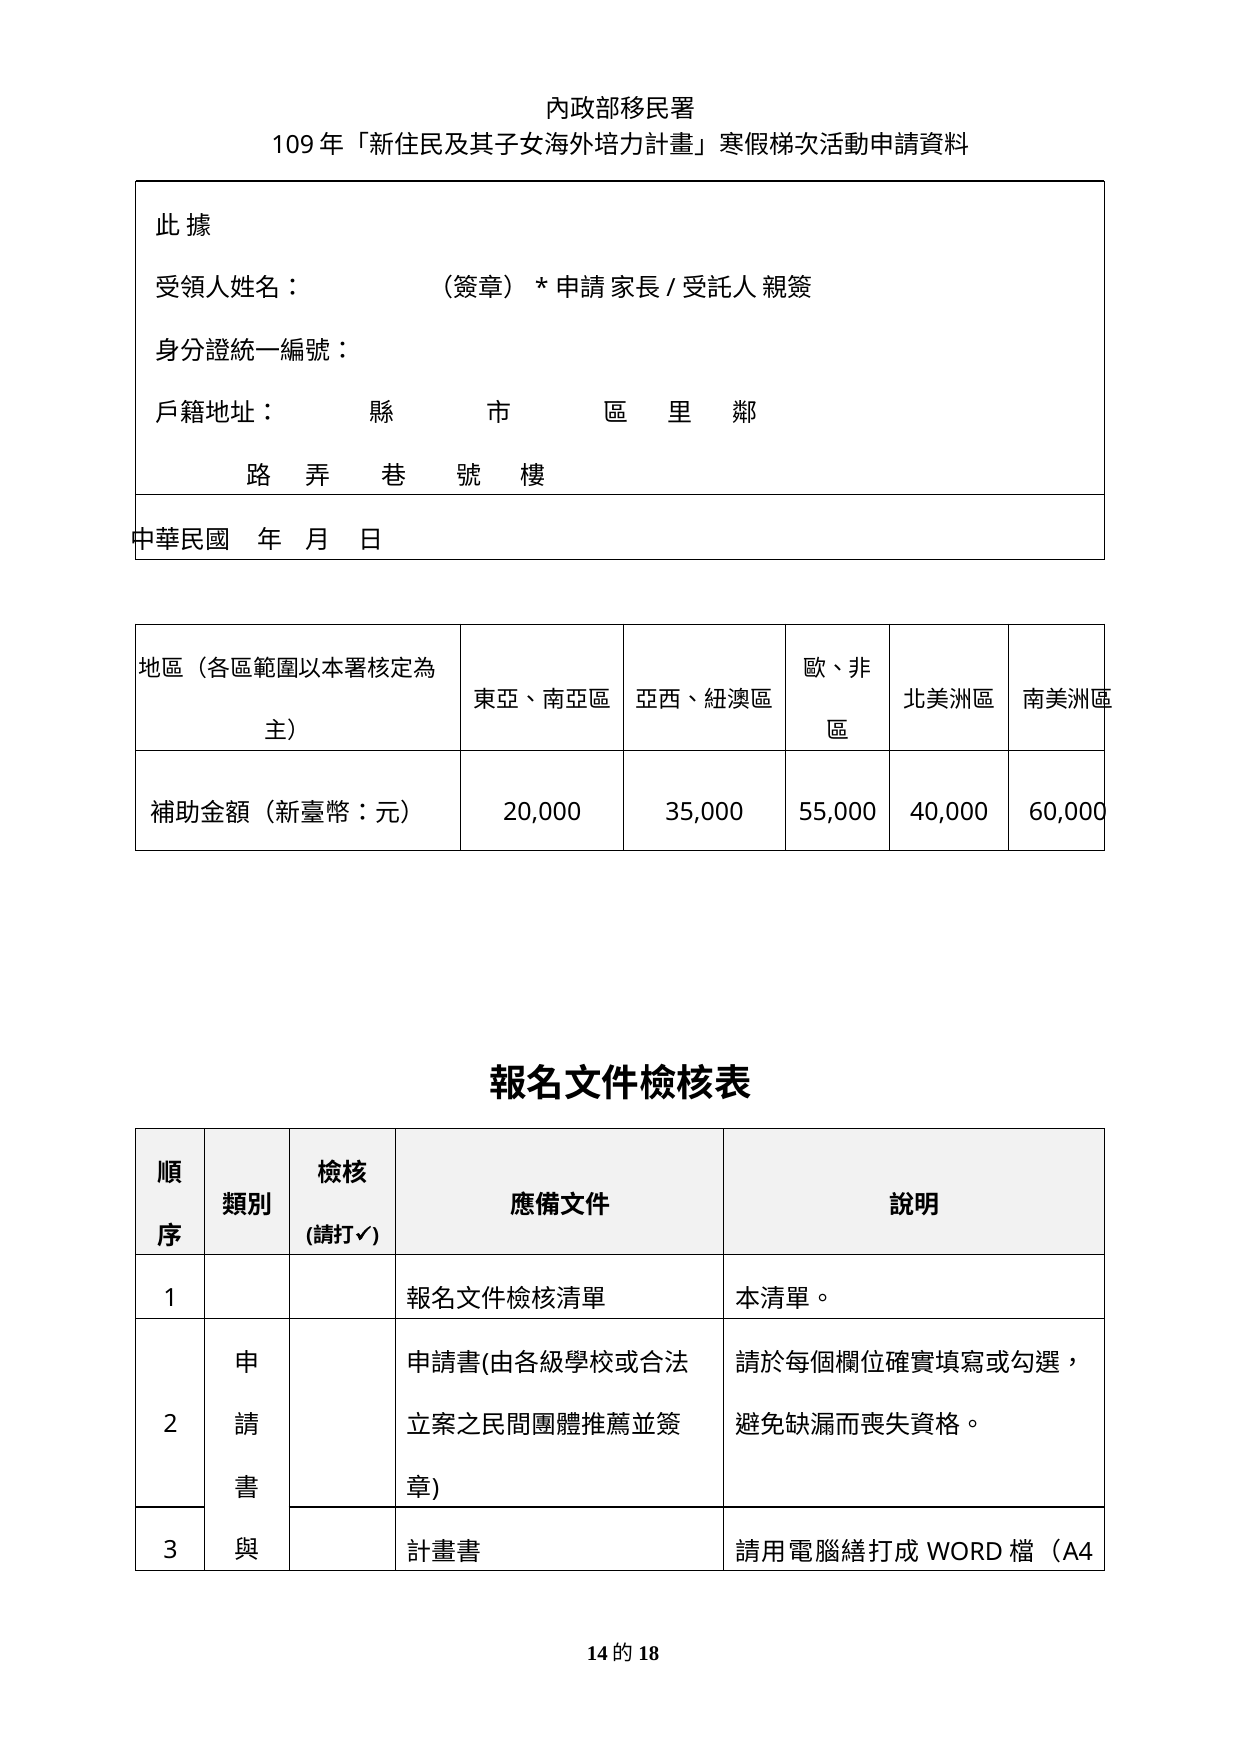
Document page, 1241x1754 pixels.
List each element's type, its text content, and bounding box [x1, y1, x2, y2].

table_cell 中華民國 年 月 日 [136, 495, 1104, 559]
table_cell 本清單。 [724, 1255, 1104, 1318]
table_cell 3 [136, 1508, 204, 1570]
table_cell 此 據 受領人姓名： （簽章） * 申請 家長 / 受託人 親簽 身分證統一編號： 戶籍地址： 縣 市 區 里 鄰 路 弄 巷 號 樓 [136, 182, 1104, 494]
table_cell 南美洲區 [1009, 625, 1104, 749]
table_cell 55,000 [786, 751, 889, 850]
table_cell 補助金額（新臺幣：元） [136, 751, 460, 850]
table_header 順序 [136, 1129, 204, 1254]
table_cell 20,000 [461, 751, 623, 850]
table_cell [290, 1255, 395, 1318]
table_cell 請於每個欄位確實填寫或勾選，避免缺漏而喪失資格。 [724, 1319, 1104, 1506]
table_cell [136, 851, 1104, 914]
table_cell 40,000 [890, 751, 1008, 850]
table_cell 申請書(由各級學校或合法立案之民間團體推薦並簽章) [396, 1319, 723, 1506]
table_header 應備文件 [396, 1129, 723, 1254]
table_cell 計畫書 [396, 1508, 723, 1570]
table_cell 報名文件檢核清單 [396, 1255, 723, 1318]
table_header 說明 [724, 1129, 1104, 1254]
table_header 檢核 (請打) [290, 1129, 395, 1254]
table_cell [290, 1508, 395, 1570]
table_cell 地區（各區範圍以本署核定為主） [136, 625, 460, 749]
table_cell 北美洲區 [890, 625, 1008, 749]
table_cell 35,000 [624, 751, 785, 850]
table_cell [136, 560, 1104, 623]
table_header 類別 [205, 1129, 289, 1254]
table_cell 申請書與 [205, 1319, 289, 1570]
table_cell 亞西、紐澳區 [624, 625, 785, 749]
table_cell 60,000 [1009, 751, 1104, 850]
table_cell 東亞、南亞區 [461, 625, 623, 749]
text 報名文件檢核表 [136, 1039, 1104, 1101]
table_cell 歐、非區 [786, 625, 889, 749]
table_cell [205, 1255, 289, 1318]
table_cell [290, 1319, 395, 1506]
table_cell 1 [136, 1255, 204, 1318]
table_cell 2 [136, 1319, 204, 1506]
table_cell 請用電腦繕打成WORD檔（A4 [724, 1508, 1104, 1570]
